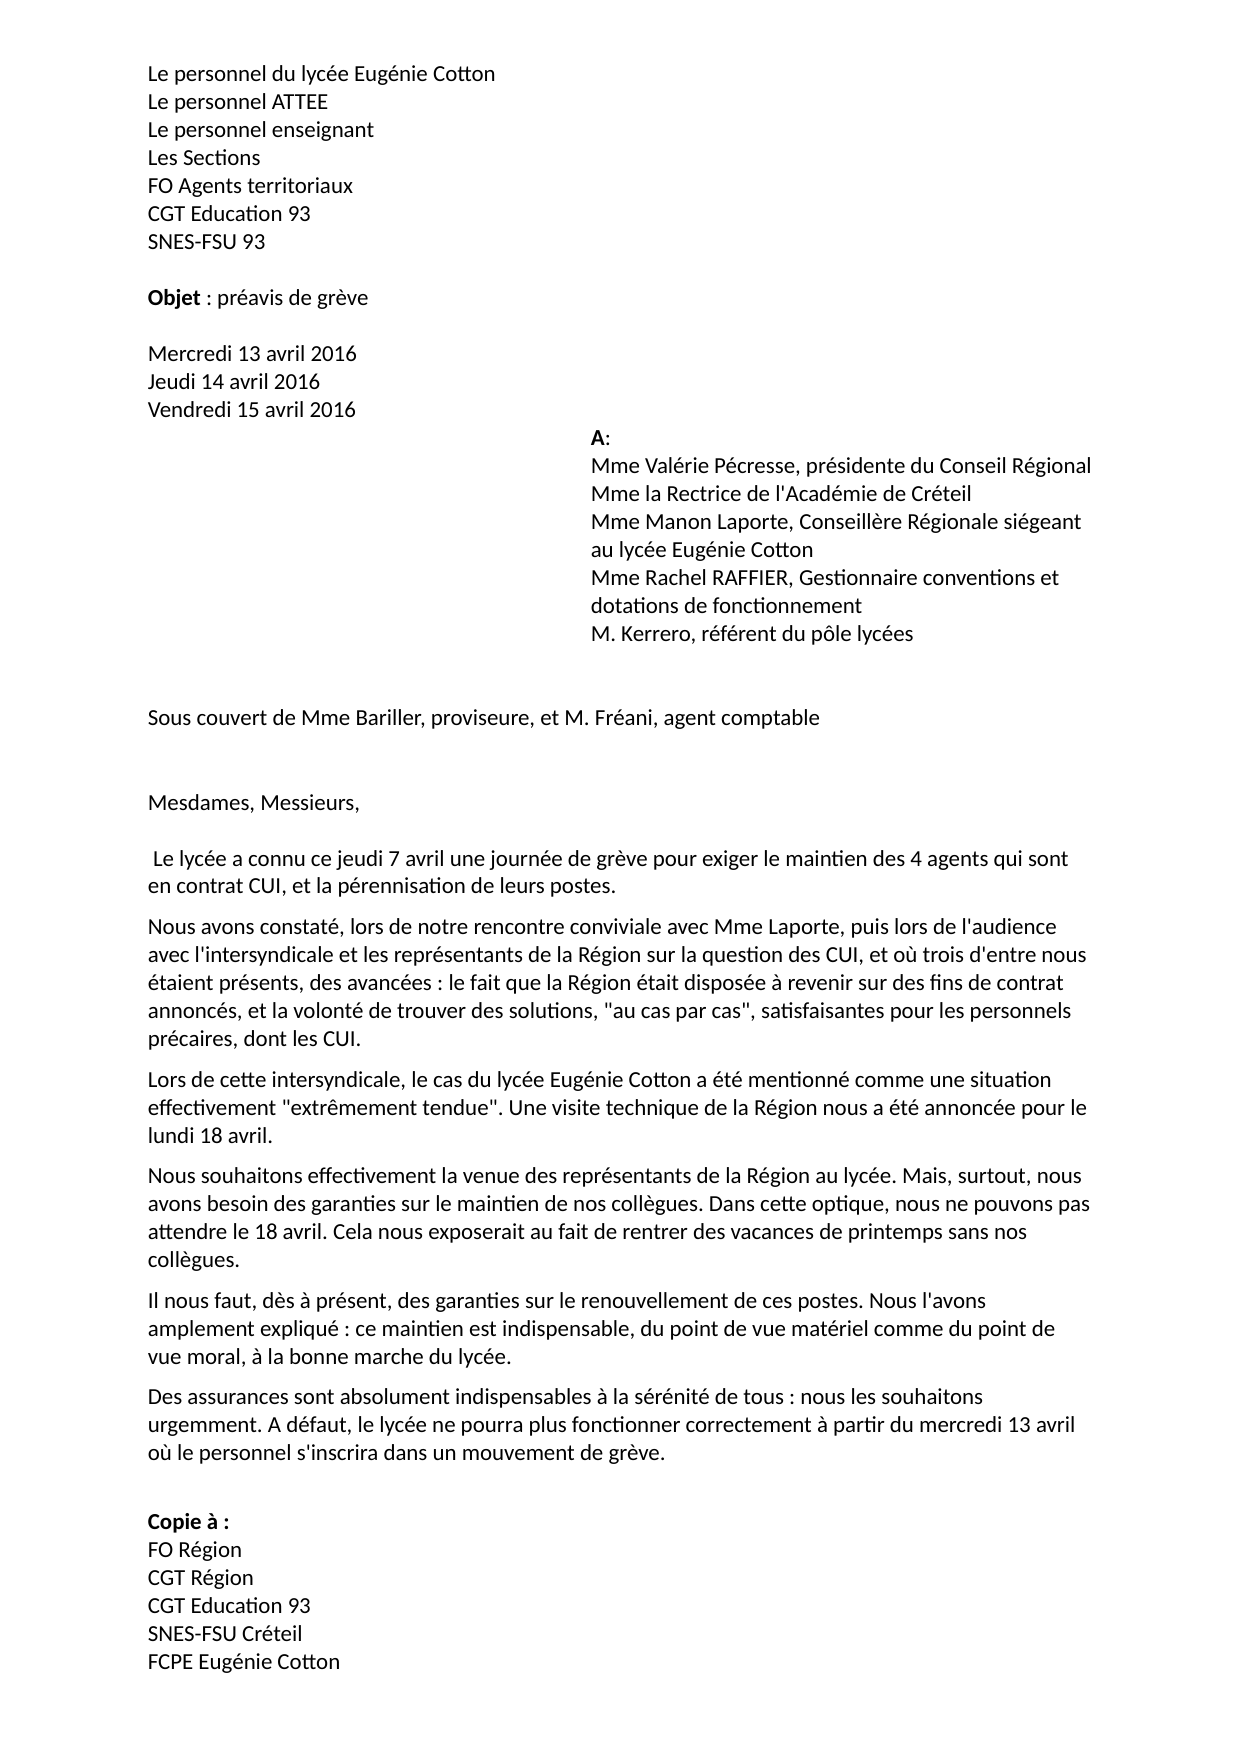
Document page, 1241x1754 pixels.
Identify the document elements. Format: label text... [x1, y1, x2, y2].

text Mme la Rectrice de l'Académie de Créteil [591, 479, 1093, 507]
text FO Région [148, 1535, 1093, 1563]
text FCPE Eugénie Cotton [148, 1647, 1093, 1675]
text Le lycée a connu ce jeudi 7 avril une journée de grève pour exiger le maintien des 4 agents qui sont en contrat CUI, et la pérennisation de leurs postes. [148, 844, 1093, 900]
text SNES-FSU Créteil [148, 1619, 1093, 1647]
text Le personnel enseignant [148, 115, 1093, 143]
text Il nous faut, dès à présent, des garanties sur le renouvellement de ces postes. Nous l'avons amplement expliqué : ce maintien est indispensable, du point de vue matériel comme du point de vue moral, à la bonne marche du lycée. [148, 1286, 1093, 1370]
text Mercredi 13 avril 2016 [148, 339, 1093, 367]
text Nous avons constaté, lors de notre rencontre conviviale avec Mme Laporte, puis lors de l'audience avec l'intersyndicale et les représentants de la Région sur la question des CUI, et où trois d'entre nous étaient présents, des avancées : le fait que la Région était disposée à revenir sur des fins de contrat annoncés, et la volonté de trouver des solutions, "au cas par cas", satisfaisantes pour les personnels précaires, dont les CUI. [148, 912, 1093, 1052]
text CGT Education 93 [148, 199, 1093, 227]
text FO Agents territoriaux [148, 171, 1093, 199]
text SNES-FSU 93 [148, 227, 1093, 255]
text Le personnel ATTEE [148, 87, 1093, 115]
text Mme Manon Laporte, Conseillère Régionale siégeant au lycée Eugénie Cotton [591, 507, 1093, 563]
text Mme Valérie Pécresse, présidente du Conseil Régional [591, 451, 1093, 479]
text A: [591, 423, 1093, 451]
text Lors de cette intersyndicale, le cas du lycée Eugénie Cotton a été mentionné comme une situation effectivement "extrêmement tendue". Une visite technique de la Région nous a été annoncée pour le lundi 18 avril. [148, 1065, 1093, 1149]
text CGT Education 93 [148, 1591, 1093, 1619]
text CGT Région [148, 1563, 1093, 1591]
text Mesdames, Messieurs, [148, 788, 1093, 816]
text Des assurances sont absolument indispensables à la sérénité de tous : nous les souhaitons urgemment. A défaut, le lycée ne pourra plus fonctionner correctement à partir du mercredi 13 avril où le personnel s'inscrira dans un mouvement de grève. [148, 1382, 1093, 1467]
text Sous couvert de Mme Bariller, proviseure, et M. Fréani, agent comptable [148, 703, 1093, 732]
text Jeudi 14 avril 2016 [148, 367, 1093, 395]
text Les Sections [148, 143, 1093, 171]
text Copie à : [148, 1507, 1093, 1535]
text Vendredi 15 avril 2016 [148, 395, 1093, 423]
text Le personnel du lycée Eugénie Cotton [148, 59, 1093, 87]
text M. Kerrero, référent du pôle lycées [591, 619, 1093, 647]
text Mme Rachel RAFFIER, Gestionnaire conventions et dotations de fonctionnement [591, 563, 1093, 619]
text Objet : préavis de grève [148, 283, 1093, 311]
text Nous souhaitons effectivement la venue des représentants de la Région au lycée. Mais, surtout, nous avons besoin des garanties sur le maintien de nos collègues. Dans cette optique, nous ne pouvons pas attendre le 18 avril. Cela nous exposerait au fait de rentrer des vacances de printemps sans nos collègues. [148, 1161, 1093, 1273]
